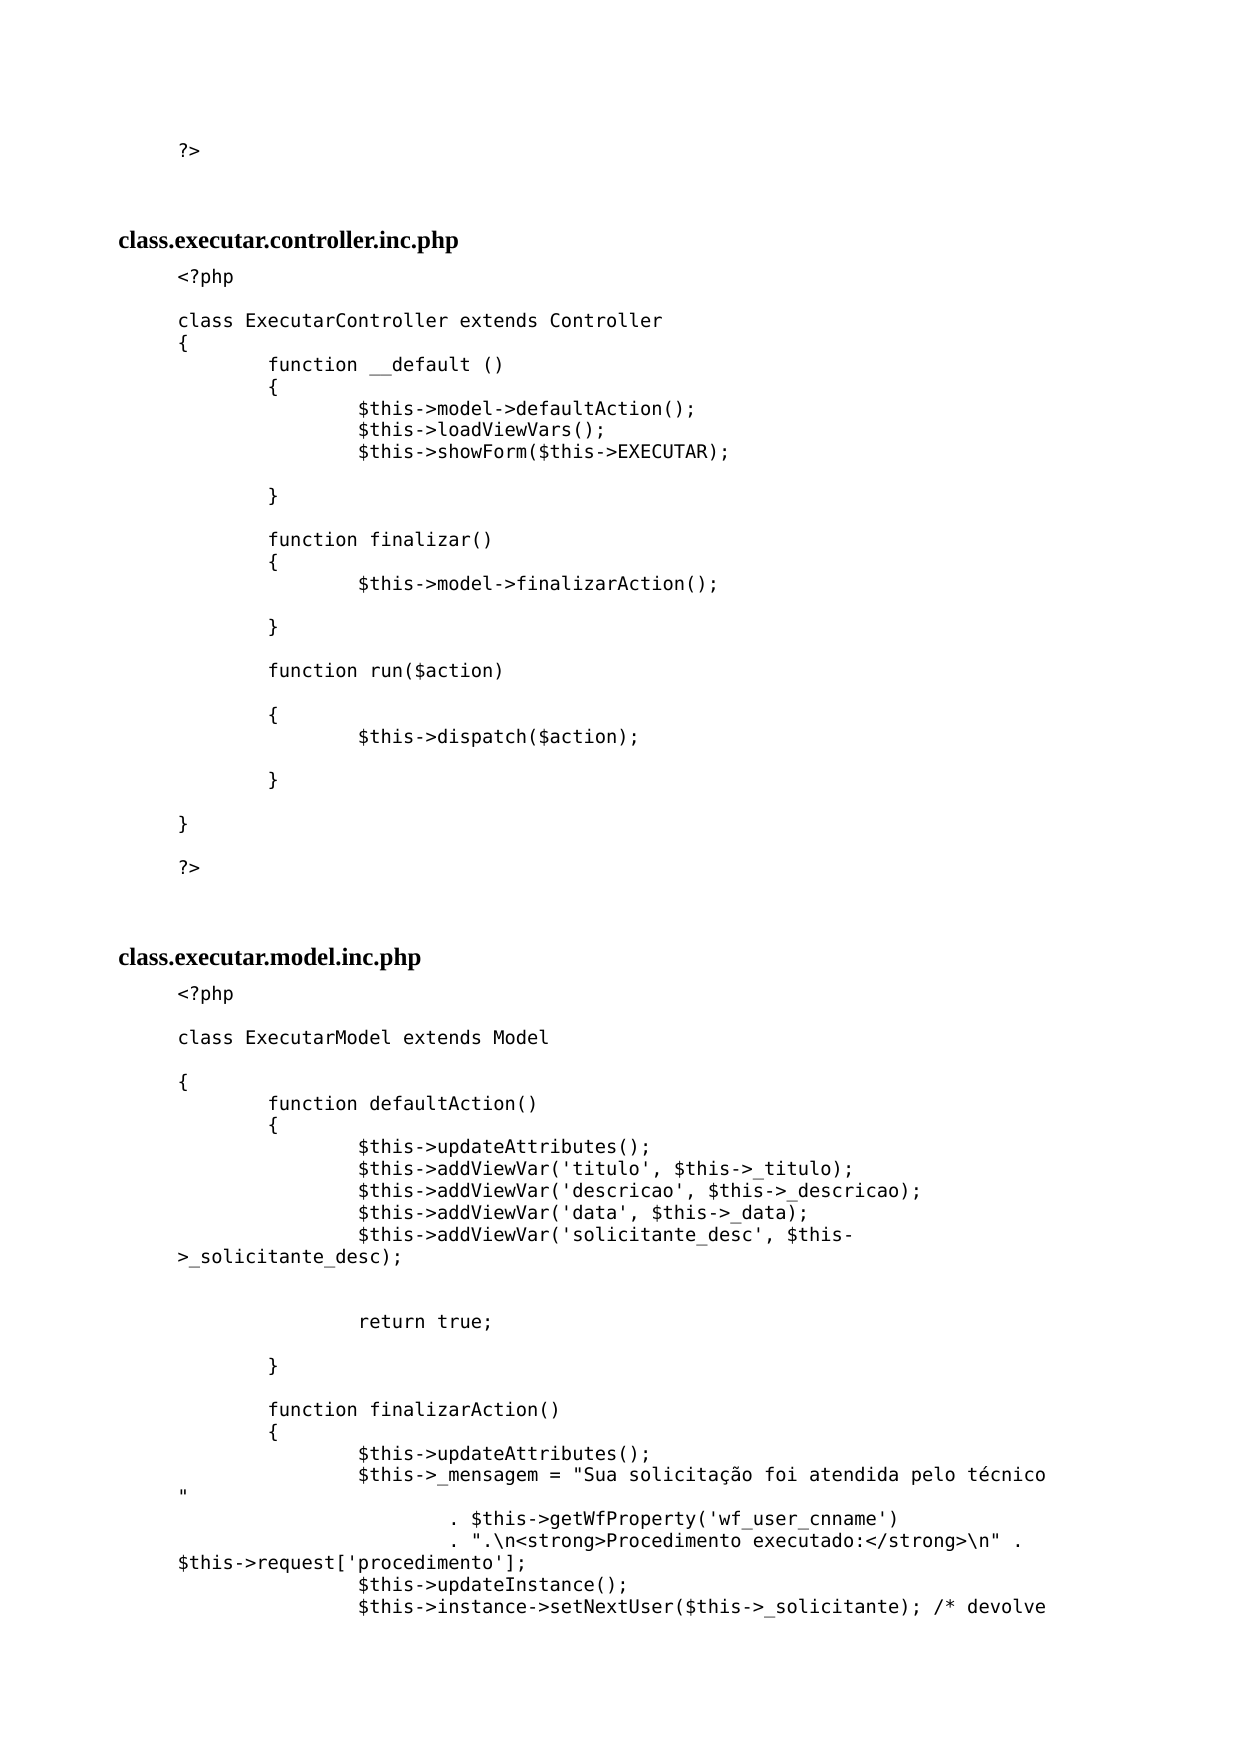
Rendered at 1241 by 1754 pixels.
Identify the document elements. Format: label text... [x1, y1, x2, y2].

text class.executar.model.inc.php [118, 942, 1122, 971]
text class.executar.controller.inc.php [118, 225, 1122, 254]
text <?php class ExecutarController extends Controller { function __default () { $this->model->defaultAction(); $this->loadViewVars(); $this->showForm($this->EXECUTAR); } function finalizar() { $this->model->finalizarAction(); } function run($action) { $this->dispatch($action); } } ?> [177, 266, 1063, 901]
text <?php class ExecutarModel extends Model { function defaultAction() { $this->updateAttributes(); $this->addViewVar('titulo', $this->_titulo); $this->addViewVar('descricao', $this->_descricao); $this->addViewVar('data', $this->_data); $this->addViewVar('solicitante_desc', $this->_solicitante_desc); return true; } function finalizarAction() { $this->updateAttributes(); $this->_mensagem = "Sua solicitação foi atendida pelo técnico " . $this->getWfProperty('wf_user_cnname') . ".\n<strong>Procedimento executado:</strong>\n" . $this->request['procedimento']; $this->updateInstance(); $this->instance->setNextUser($this->_solicitante); /* devolve [177, 983, 1063, 1617]
text ?> [177, 118, 1063, 184]
